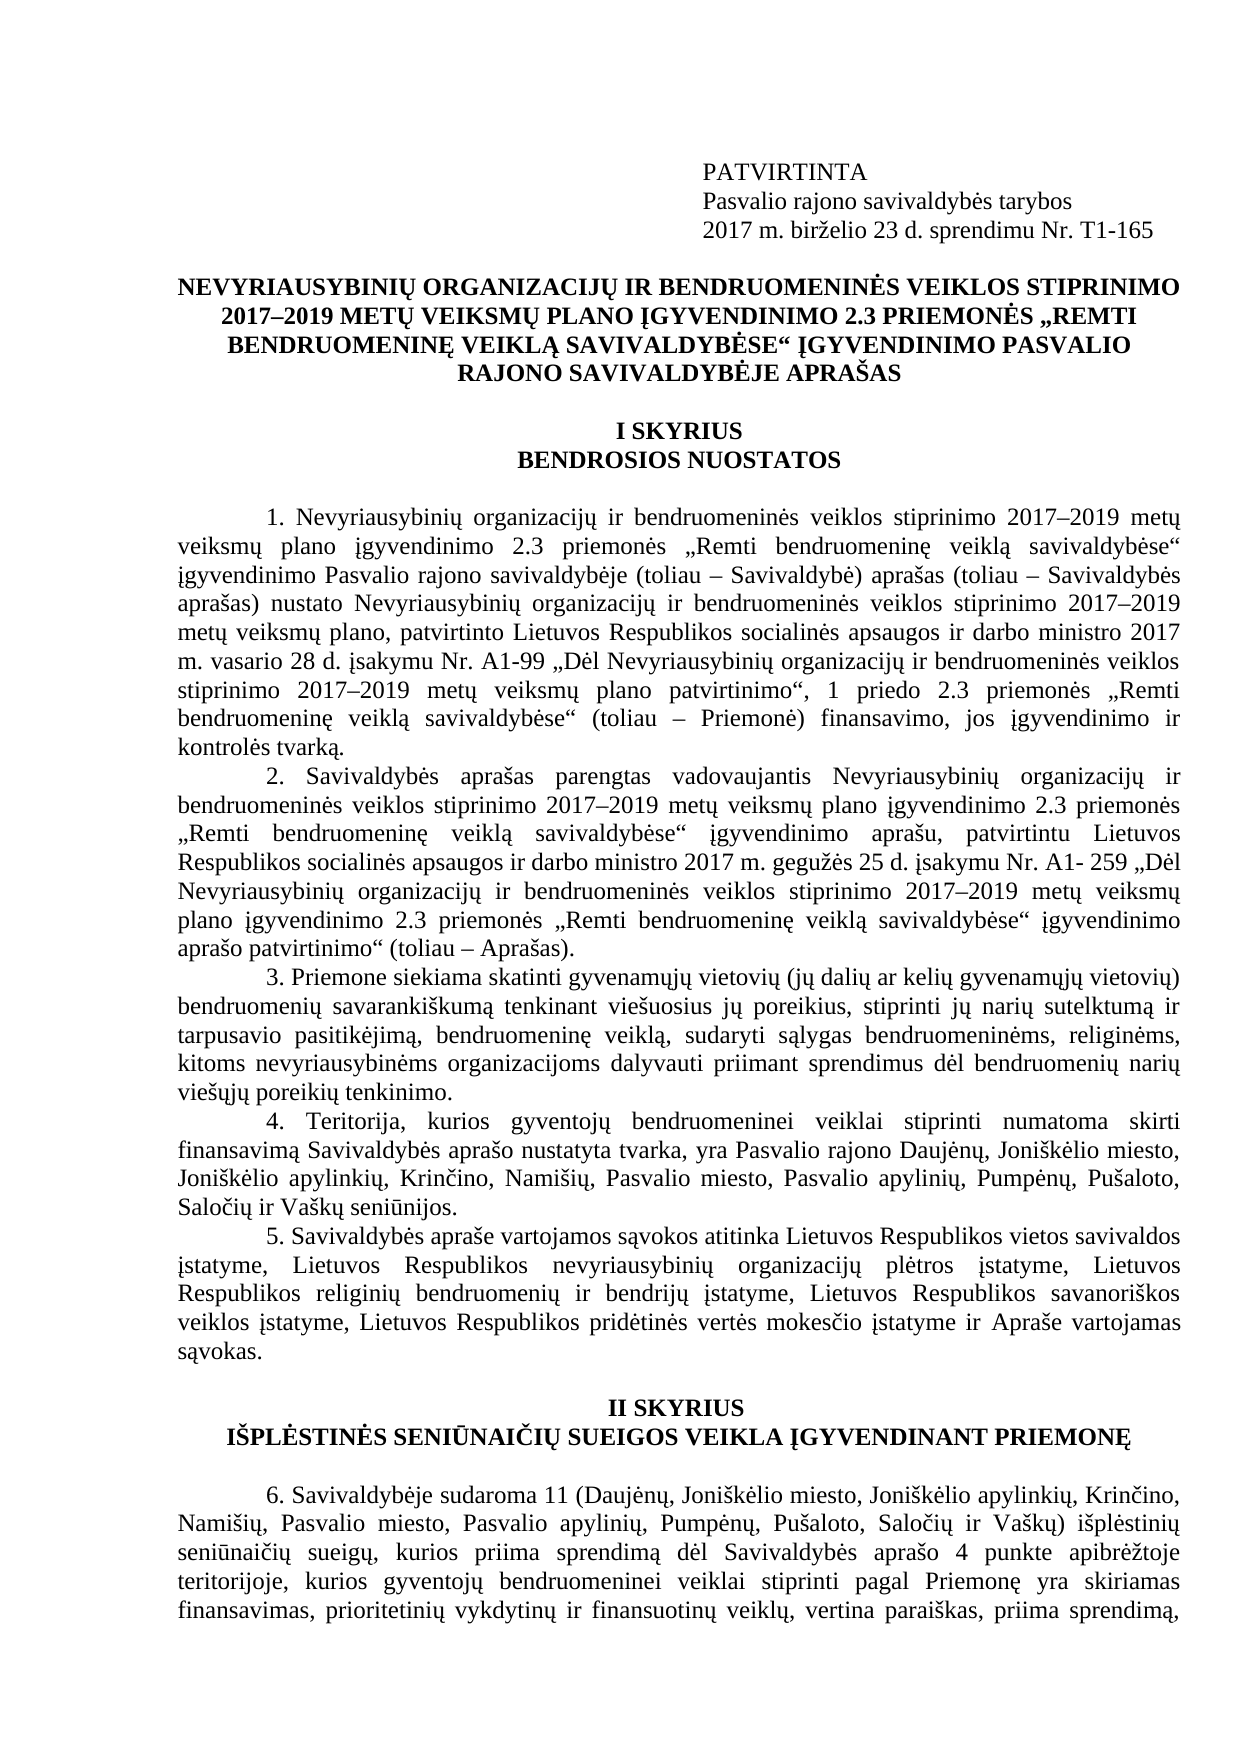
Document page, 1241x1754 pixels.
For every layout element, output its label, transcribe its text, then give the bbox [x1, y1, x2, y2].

text 2. Savivaldybės aprašas parengtas vadovaujantis Nevyriausybinių organizacijų ir bendruomeninės veiklos stiprinimo 2017–2019 metų veiksmų plano įgyvendinimo 2.3 priemonės „Remti bendruomeninę veiklą savivaldybėse“ įgyvendinimo aprašu, patvirtintu Lietuvos Respublikos socialinės apsaugos ir darbo ministro 2017 m. gegužės 25 d. įsakymu Nr. A1- 259 „Dėl Nevyriausybinių organizacijų ir bendruomeninės veiklos stiprinimo 2017–2019 metų veiksmų plano įgyvendinimo 2.3 priemonės „Remti bendruomeninę veiklą savivaldybėse“ įgyvendinimo aprašo patvirtinimo“ (toliau – Aprašas). [177, 761, 1181, 962]
text 1. Nevyriausybinių organizacijų ir bendruomeninės veiklos stiprinimo 2017–2019 metų veiksmų plano įgyvendinimo 2.3 priemonės „Remti bendruomeninę veiklą savivaldybėse“ įgyvendinimo Pasvalio rajono savivaldybėje (toliau – Savivaldybė) aprašas (toliau – Savivaldybės aprašas) nustato Nevyriausybinių organizacijų ir bendruomeninės veiklos stiprinimo 2017–2019 metų veiksmų plano, patvirtinto Lietuvos Respublikos socialinės apsaugos ir darbo ministro 2017 m. vasario 28 d. įsakymu Nr. A1-99 „Dėl Nevyriausybinių organizacijų ir bendruomeninės veiklos stiprinimo 2017–2019 metų veiksmų plano patvirtinimo“, 1 priedo 2.3 priemonės „Remti bendruomeninę veiklą savivaldybėse“ (toliau – Priemonė) finansavimo, jos įgyvendinimo ir kontrolės tvarką. [177, 502, 1181, 761]
text PATVIRTINTA [702, 157, 1181, 186]
text Bendrosios nuostatos [177, 445, 1181, 473]
text Pasvalio rajono savivaldybės tarybos [702, 186, 1181, 215]
text IŠPLĖSTINĖS SENIŪNAIČIŲ SUEIGOS VEIKLA ĮGYVENDINANT PRIEMONĘ [177, 1422, 1181, 1451]
text 3. Priemone siekiama skatinti gyvenamųjų vietovių (jų dalių ar kelių gyvenamųjų vietovių) bendruomenių savarankiškumą tenkinant viešuosius jų poreikius, stiprinti jų narių sutelktumą ir tarpusavio pasitikėjimą, bendruomeninę veiklą, sudaryti sąlygas bendruomeninėms, religinėms, kitoms nevyriausybinėms organizacijoms dalyvauti priimant sprendimus dėl bendruomenių narių viešųjų poreikių tenkinimo. [177, 962, 1181, 1106]
text 5. Savivaldybės apraše vartojamos sąvokos atitinka Lietuvos Respublikos vietos savivaldos įstatyme, Lietuvos Respublikos nevyriausybinių organizacijų plėtros įstatyme, Lietuvos Respublikos religinių bendruomenių ir bendrijų įstatyme, Lietuvos Respublikos savanoriškos veiklos įstatyme, Lietuvos Respublikos pridėtinės vertės mokesčio įstatyme ir Apraše vartojamas sąvokas. [177, 1221, 1181, 1365]
text NEVYRIAUSYBINIŲ ORGANIZACIJŲ IR BENDRUOMENINĖS VEIKLOS STIPRINIMO 2017–2019 METŲ VEIKSMŲ PLANO ĮGYVENDINIMO 2.3 PRIEMONĖS „REMTI BENDRUOMENINĘ VEIKLĄ SAVIVALDYBĖSE“ įgyvendinimo Pasvalio rajono SAVIVALDYBĖJE APRAŠAS [177, 272, 1181, 387]
text 6. Savivaldybėje sudaroma 11 (Daujėnų, Joniškėlio miesto, Joniškėlio apylinkių, Krinčino, Namišių, Pasvalio miesto, Pasvalio apylinių, Pumpėnų, Pušaloto, Saločių ir Vaškų) išplėstinių seniūnaičių sueigų, kurios priima sprendimą dėl Savivaldybės aprašo 4 punkte apibrėžtoje teritorijoje, kurios gyventojų bendruomeninei veiklai stiprinti pagal Priemonę yra skiriamas finansavimas, prioritetinių vykdytinų ir finansuotinų veiklų, vertina paraiškas, priima sprendimą, [177, 1480, 1181, 1623]
text II SKYRIUS [177, 1393, 1181, 1422]
text 4. Teritorija, kurios gyventojų bendruomeninei veiklai stiprinti numatoma skirti finansavimą Savivaldybės aprašo nustatyta tvarka, yra Pasvalio rajono Daujėnų, Joniškėlio miesto, Joniškėlio apylinkių, Krinčino, Namišių, Pasvalio miesto, Pasvalio apylinių, Pumpėnų, Pušaloto, Saločių ir Vaškų seniūnijos. [177, 1106, 1181, 1221]
text 2017 m. birželio 23 d. sprendimu Nr. T1-165 [702, 215, 1181, 243]
text I SKYRIUS [177, 416, 1181, 445]
